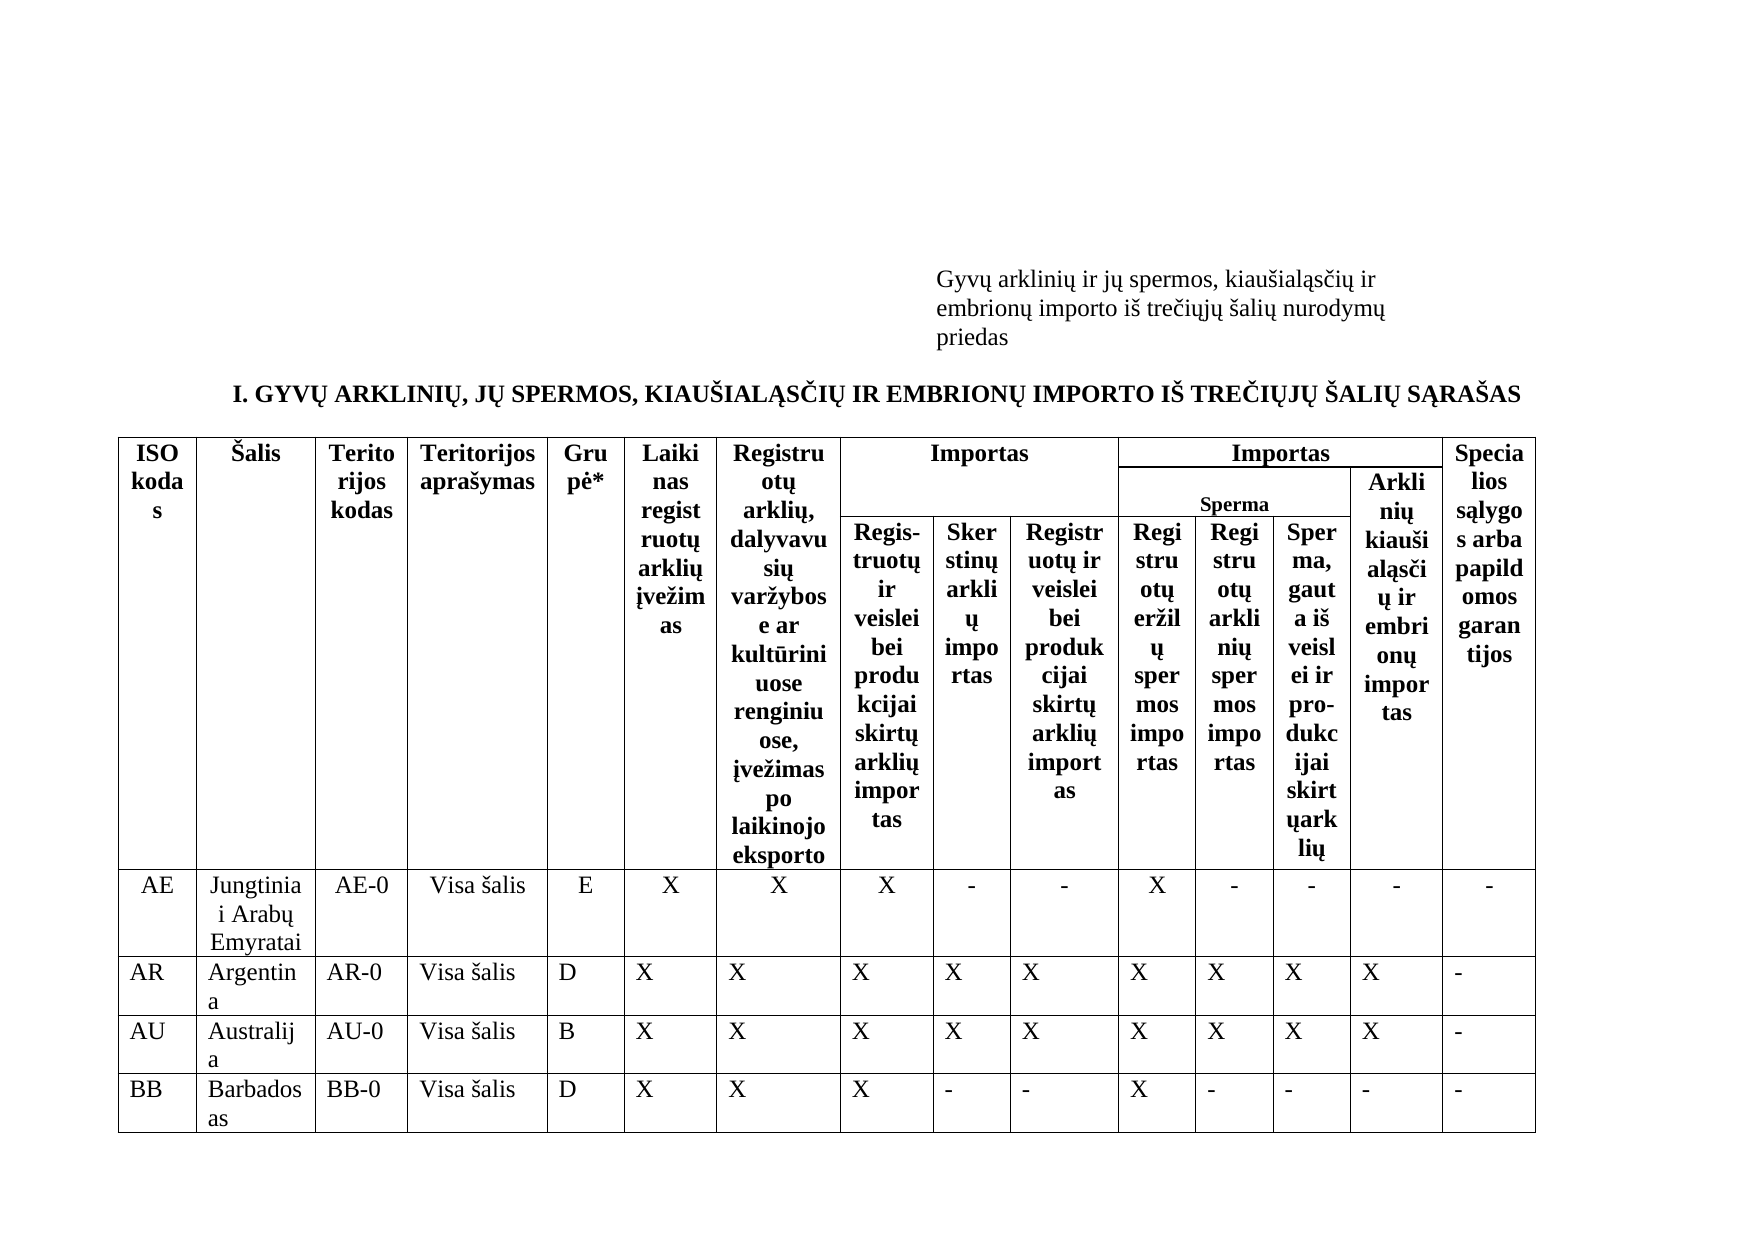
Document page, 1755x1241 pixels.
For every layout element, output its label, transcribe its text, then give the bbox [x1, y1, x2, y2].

table_cell - [1351, 870, 1442, 956]
table_cell BB [119, 1074, 196, 1132]
table_cell - [934, 1074, 1010, 1132]
table_header Teritorijos aprašymas [408, 438, 547, 869]
table_cell - [1274, 870, 1350, 956]
table_cell Regis-truotų ir veislei bei produkcijai skirtų arklių importas [841, 517, 933, 869]
table_cell AU [119, 1016, 196, 1073]
table_cell B [548, 1016, 624, 1073]
text Gyvų arklinių ir jų spermos, kiaušialąsčių ir [118, 264, 1636, 293]
table_cell - [1443, 1074, 1535, 1132]
table_cell X [625, 1074, 716, 1132]
table_cell Visa šalis [408, 1016, 547, 1073]
table_cell AE [119, 870, 196, 956]
table_cell D [548, 957, 624, 1015]
table_cell X [717, 957, 840, 1015]
table_cell X [1119, 957, 1195, 1015]
table_cell X [717, 870, 840, 956]
table_cell - [1443, 957, 1535, 1015]
table_cell X [1011, 957, 1118, 1015]
table_cell Argentina [197, 957, 315, 1015]
table_cell Skerstinų arklių importas [934, 517, 1010, 869]
table_cell X [625, 870, 716, 956]
table_cell Sperma [1119, 468, 1350, 516]
table_cell AU-0 [316, 1016, 407, 1073]
table_cell - [1196, 870, 1273, 956]
table_cell Visa šalis [408, 870, 547, 956]
table_cell E [548, 870, 624, 956]
table_cell X [1196, 957, 1273, 1015]
table_cell X [934, 1016, 1010, 1073]
table_cell X [1119, 1016, 1195, 1073]
table_cell X [717, 1016, 840, 1073]
table_header ISO kodas [119, 438, 196, 869]
table_cell X [1119, 870, 1195, 956]
table_cell AR-0 [316, 957, 407, 1015]
table_cell - [1351, 1074, 1442, 1132]
table_header Importas [841, 438, 1118, 516]
table_cell X [717, 1074, 840, 1132]
table_cell - [1443, 870, 1535, 956]
table_cell - [934, 870, 1010, 956]
table_cell Visa šalis [408, 957, 547, 1015]
table_header Specialios sąlygos arba papildomos garantijos [1443, 438, 1535, 869]
table_cell X [1119, 1074, 1195, 1132]
table_cell BB-0 [316, 1074, 407, 1132]
table_cell X [841, 870, 933, 956]
table_cell X [841, 1016, 933, 1073]
table_header Šalis [197, 438, 315, 869]
table_cell - [1011, 870, 1118, 956]
text embrionų importo iš trečiųjų šalių nurodymų [118, 293, 1636, 322]
text priedas [118, 322, 1636, 350]
table_cell D [548, 1074, 624, 1132]
table_cell Barbadosas [197, 1074, 315, 1132]
table_cell X [1196, 1016, 1273, 1073]
table_cell AE-0 [316, 870, 407, 956]
table_cell X [841, 957, 933, 1015]
table_cell Arklinių kiaušialąsčių ir embrionų importas [1351, 468, 1442, 869]
table_cell X [1274, 957, 1350, 1015]
table_cell - [1274, 1074, 1350, 1132]
table_cell - [1196, 1074, 1273, 1132]
table_cell Sperma, gauta iš veislei ir pro-dukcijai skirtųarklių [1274, 517, 1350, 869]
text I. GYVŲ ARKLINIŲ, JŲ SPERMOS, KIAUŠIALĄSČIŲ IR EMBRIONŲ IMPORTO IŠ TREČIŲJŲ ŠALIŲ SĄRAŠAS [118, 379, 1636, 408]
table_cell - [1011, 1074, 1118, 1132]
table_header Laikinas registruotų arklių įvežimas [625, 438, 716, 869]
table_cell X [841, 1074, 933, 1132]
table_cell Registruotų ir veislei bei produkcijai skirtų arklių importas [1011, 517, 1118, 869]
table_cell X [934, 957, 1010, 1015]
table_header Grupė* [548, 438, 624, 869]
table_cell AR [119, 957, 196, 1015]
table_cell Registruotų arklinių spermos importas [1196, 517, 1273, 869]
table_cell Registruotų eržilų spermos importas [1119, 517, 1195, 869]
table_cell Australija [197, 1016, 315, 1073]
table_cell X [625, 1016, 716, 1073]
table_cell X [1011, 1016, 1118, 1073]
table_cell - [1443, 1016, 1535, 1073]
table_cell X [1351, 957, 1442, 1015]
table_cell X [1351, 1016, 1442, 1073]
table_header Importas [1119, 438, 1442, 466]
table_cell X [1274, 1016, 1350, 1073]
table_cell X [625, 957, 716, 1015]
table_cell Visa šalis [408, 1074, 547, 1132]
table_cell Jungtiniai Arabų Emyratai [197, 870, 315, 956]
table_header Teritorijos kodas [316, 438, 407, 869]
table_header Registruotų arklių, dalyvavusių varžybose ar kultūriniuose renginiuose, įvežimas po laikinojo eksporto [717, 438, 840, 869]
